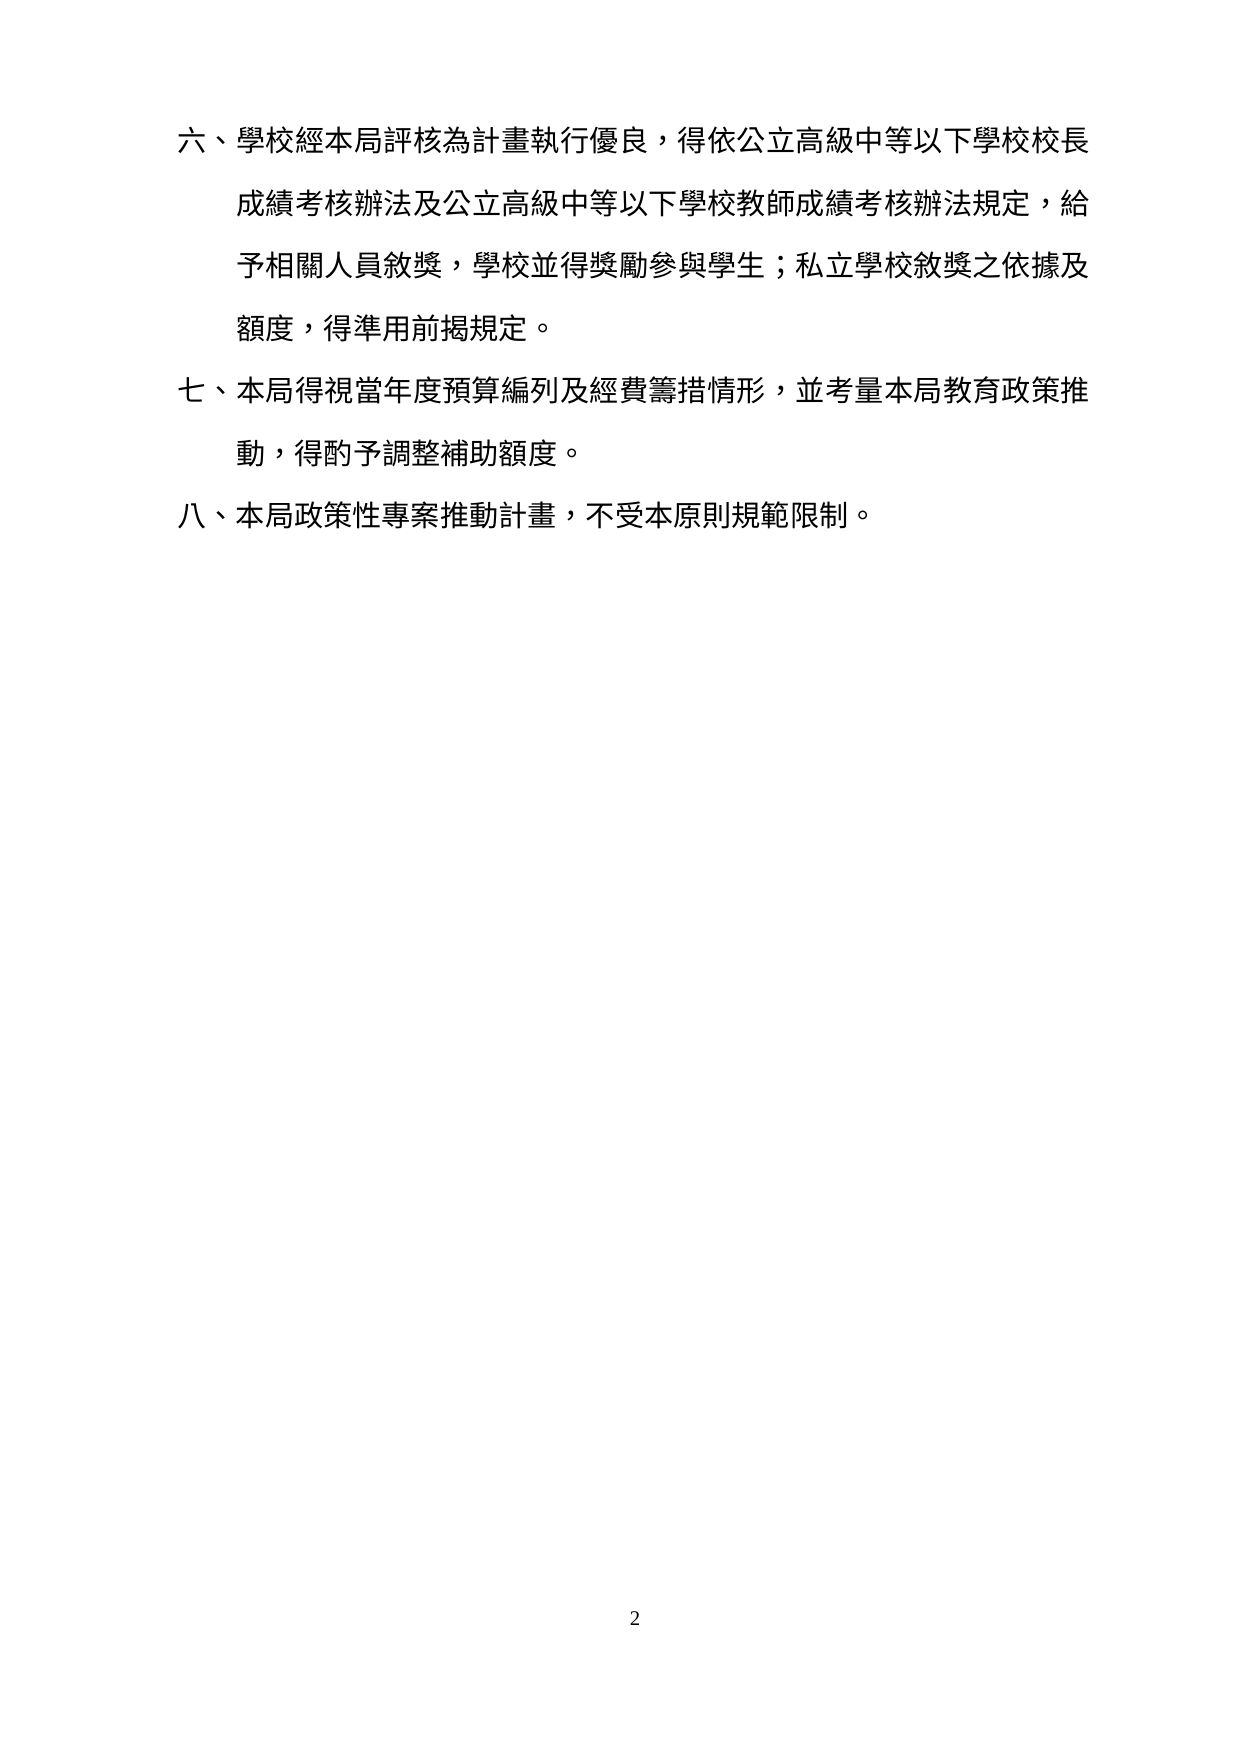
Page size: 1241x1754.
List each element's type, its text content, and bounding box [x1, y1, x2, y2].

text 六、學校經本局評核為計畫執行優良，得依公立高級中等以下學校校長成績考核辦法及公立高級中等以下學校教師成績考核辦法規定，給予相關人員敘獎，學校並得獎勵參與學生；私立學校敘獎之依據及額度，得準用前揭規定。 [177, 97, 1092, 347]
text 八、本局政策性專案推動計畫，不受本原則規範限制。 [177, 472, 1092, 535]
text 七、本局得視當年度預算編列及經費籌措情形，並考量本局教育政策推動，得酌予調整補助額度。 [177, 347, 1092, 472]
